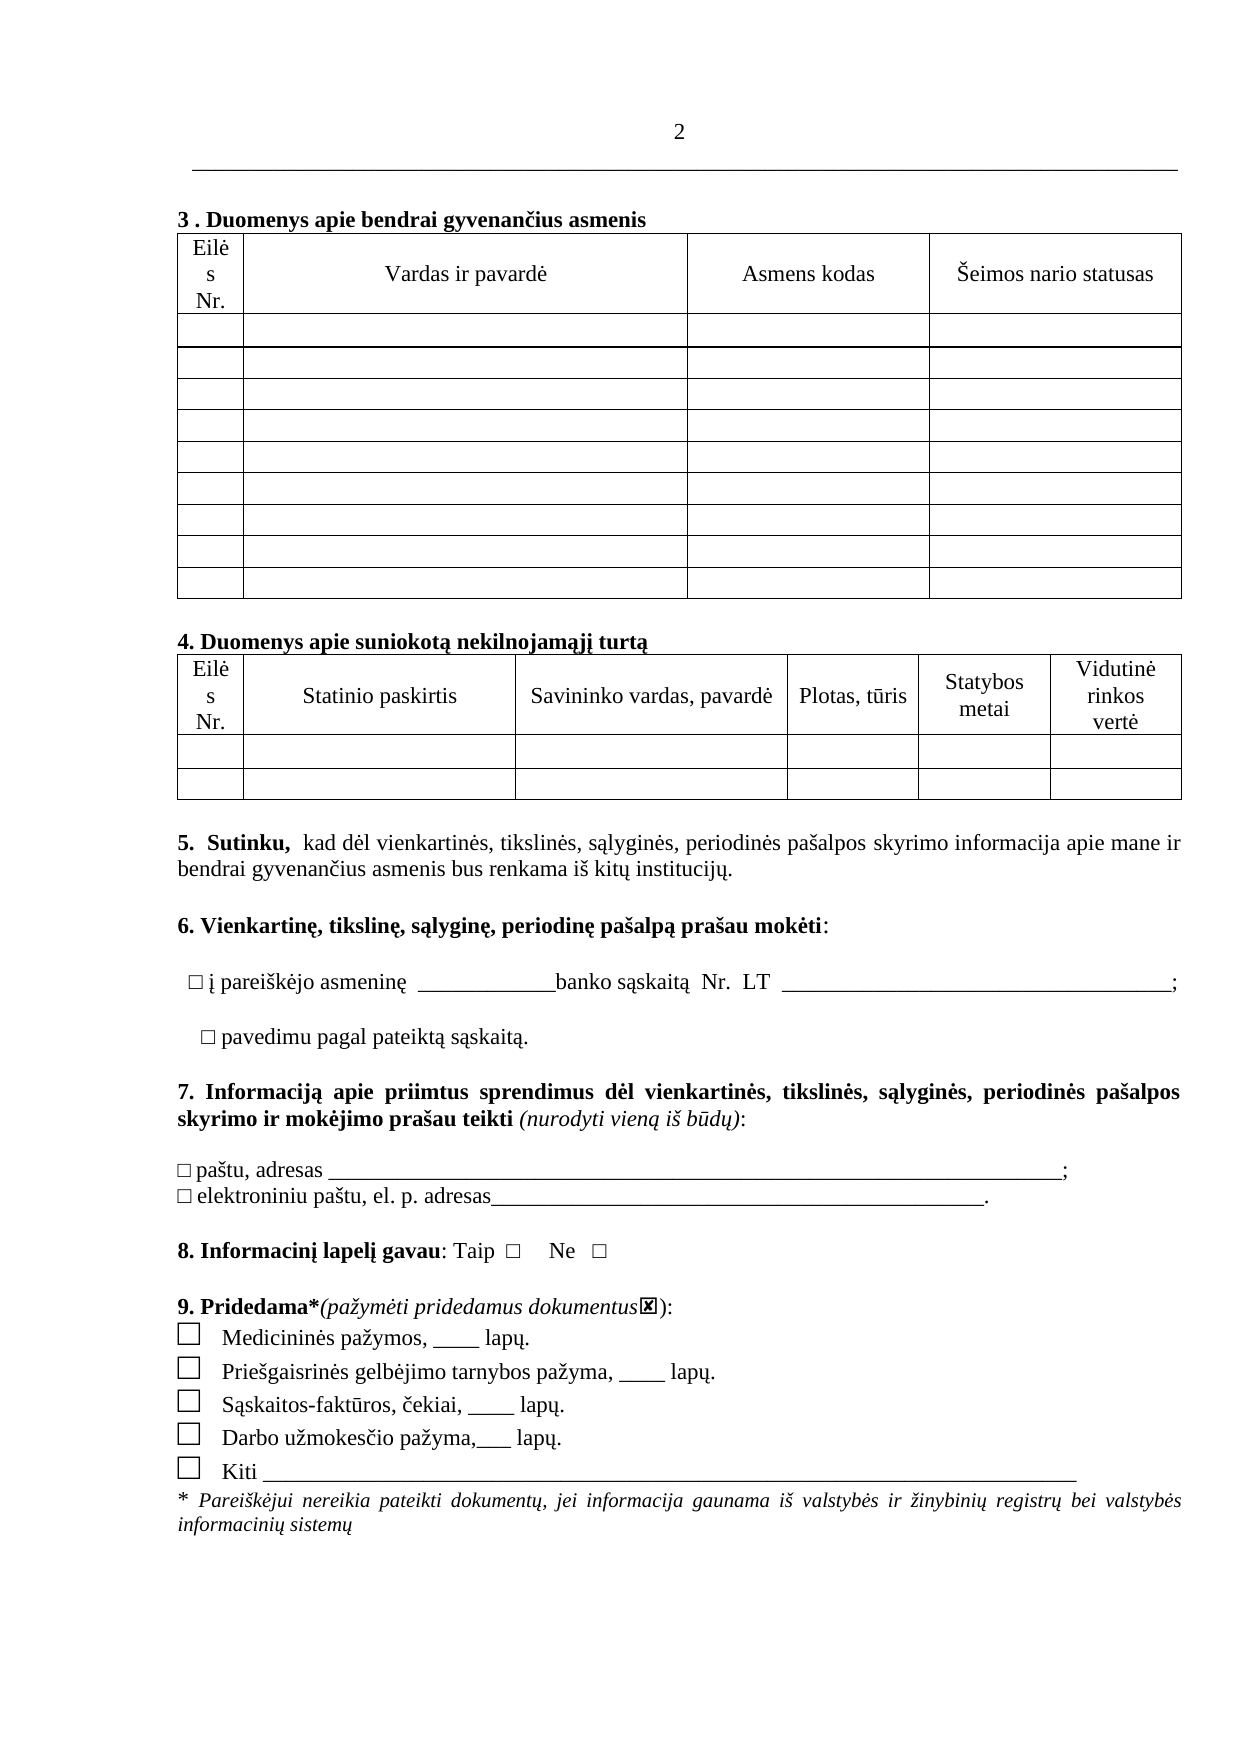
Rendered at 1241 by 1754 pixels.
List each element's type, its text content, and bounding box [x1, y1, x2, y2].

text 5. Sutinku, kad dėl vienkartinės, tikslinės, sąlyginės, periodinės pašalpos skyrimo informacija apie mane ir bendrai gyvenančius asmenis bus renkama iš kitų institucijų. [177, 829, 1181, 882]
table_cell [788, 769, 918, 799]
table_cell [788, 735, 918, 768]
table_cell [244, 410, 687, 441]
table_header Eilės Nr. [178, 655, 243, 734]
table_cell [244, 442, 687, 472]
table_cell [244, 536, 687, 567]
text □ Sąskaitos-faktūros, čekiai, ____ lapų. [177, 1386, 1184, 1419]
table_cell [930, 505, 1181, 535]
table_header Vardas ir pavardė [244, 234, 687, 313]
table_cell [930, 442, 1181, 472]
text □ Priešgaisrinės gelbėjimo tarnybos pažyma, ____ lapų. [177, 1352, 1181, 1386]
text □ elektroniniu paštu, el. p. adresas___________________________________________. [177, 1182, 1181, 1209]
table_cell [688, 473, 929, 504]
table_cell [244, 314, 687, 346]
text 4. Duomenys apie suniokotą nekilnojamąjį turtą [177, 628, 1181, 654]
table_header Statinio paskirtis [244, 655, 515, 734]
table_cell [1051, 735, 1181, 768]
table_header Savininko vardas, pavardė [516, 655, 787, 734]
table_cell [178, 314, 243, 346]
table_cell [516, 769, 787, 799]
table_cell [919, 769, 1050, 799]
table_cell [178, 442, 243, 472]
table_cell [688, 442, 929, 472]
table_header Statybos metai [919, 655, 1050, 734]
table_cell [688, 410, 929, 441]
table_cell [930, 314, 1181, 346]
text ______________________________________________________________________________________ [192, 148, 1181, 174]
table_cell [244, 379, 687, 409]
table_cell [930, 410, 1181, 441]
table_cell [178, 769, 243, 799]
table_cell [919, 735, 1050, 768]
table_header □ pavedimu pagal pateiktą sąskaitą. [177, 1021, 691, 1049]
table_cell [244, 769, 515, 799]
table_cell [178, 536, 243, 567]
text 8. Informacinį lapelį gavau: Taip □ Ne □ [177, 1238, 1181, 1264]
text □ Kiti _______________________________________________________________________ [177, 1452, 1184, 1486]
table_cell [930, 348, 1181, 378]
text 7. Informaciją apie priimtus sprendimus dėl vienkartinės, tikslinės, sąlyginės, periodinės pašalpos skyrimo ir mokėjimo prašau teikti (nurodyti vieną iš būdų): [177, 1078, 1181, 1131]
table_cell [688, 536, 929, 567]
text □ paštu, adresas ________________________________________________________________; [177, 1156, 1181, 1182]
table_cell [930, 536, 1181, 567]
table_cell [688, 348, 929, 378]
table_cell [178, 379, 243, 409]
text □ į pareiškėjo asmeninę ____________banko sąskaitą Nr. LT __________________________________; [177, 968, 1181, 994]
table_cell [178, 505, 243, 535]
table_cell [244, 568, 687, 598]
table_cell [688, 379, 929, 409]
text □ Darbo užmokesčio pažyma,___ lapų. [177, 1419, 1184, 1452]
table_header Plotas, tūris [788, 655, 918, 734]
text 9. Pridedama*(pažymėti pridedamus dokumentus): [177, 1293, 1181, 1319]
table_cell [178, 568, 243, 598]
table_cell [178, 735, 243, 768]
table_cell [930, 568, 1181, 598]
table_header [691, 1021, 1204, 1049]
text * Pareiškėjui nereikia pateikti dokumentų, jei informacija gaunama iš valstybės ir žinybinių registrų bei valstybės informacinių sistemų [177, 1486, 1184, 1536]
table_cell [178, 410, 243, 441]
table_cell [1051, 769, 1181, 799]
table_cell [688, 568, 929, 598]
table_cell [244, 473, 687, 504]
table_header Šeimos nario statusas [930, 234, 1181, 313]
text 3 . Duomenys apie bendrai gyvenančius asmenis [177, 207, 1181, 233]
table_cell [930, 379, 1181, 409]
table_header Asmens kodas [688, 234, 929, 313]
table_cell [516, 735, 787, 768]
table_header Vidutinė rinkos vertė [1051, 655, 1181, 734]
table_cell [244, 735, 515, 768]
text □ Medicininės pažymos, ____ lapų. [177, 1319, 1184, 1352]
table_cell [688, 314, 929, 346]
table_header Eilės Nr. [178, 234, 243, 313]
table_cell [244, 505, 687, 535]
table_cell [688, 505, 929, 535]
table_cell [178, 348, 243, 378]
table_cell [244, 348, 687, 378]
text 6. Vienkartinę, tikslinę, sąlyginę, periodinę pašalpą prašau mokėti: [177, 911, 1181, 939]
table_cell [930, 473, 1181, 504]
table_cell [178, 473, 243, 504]
